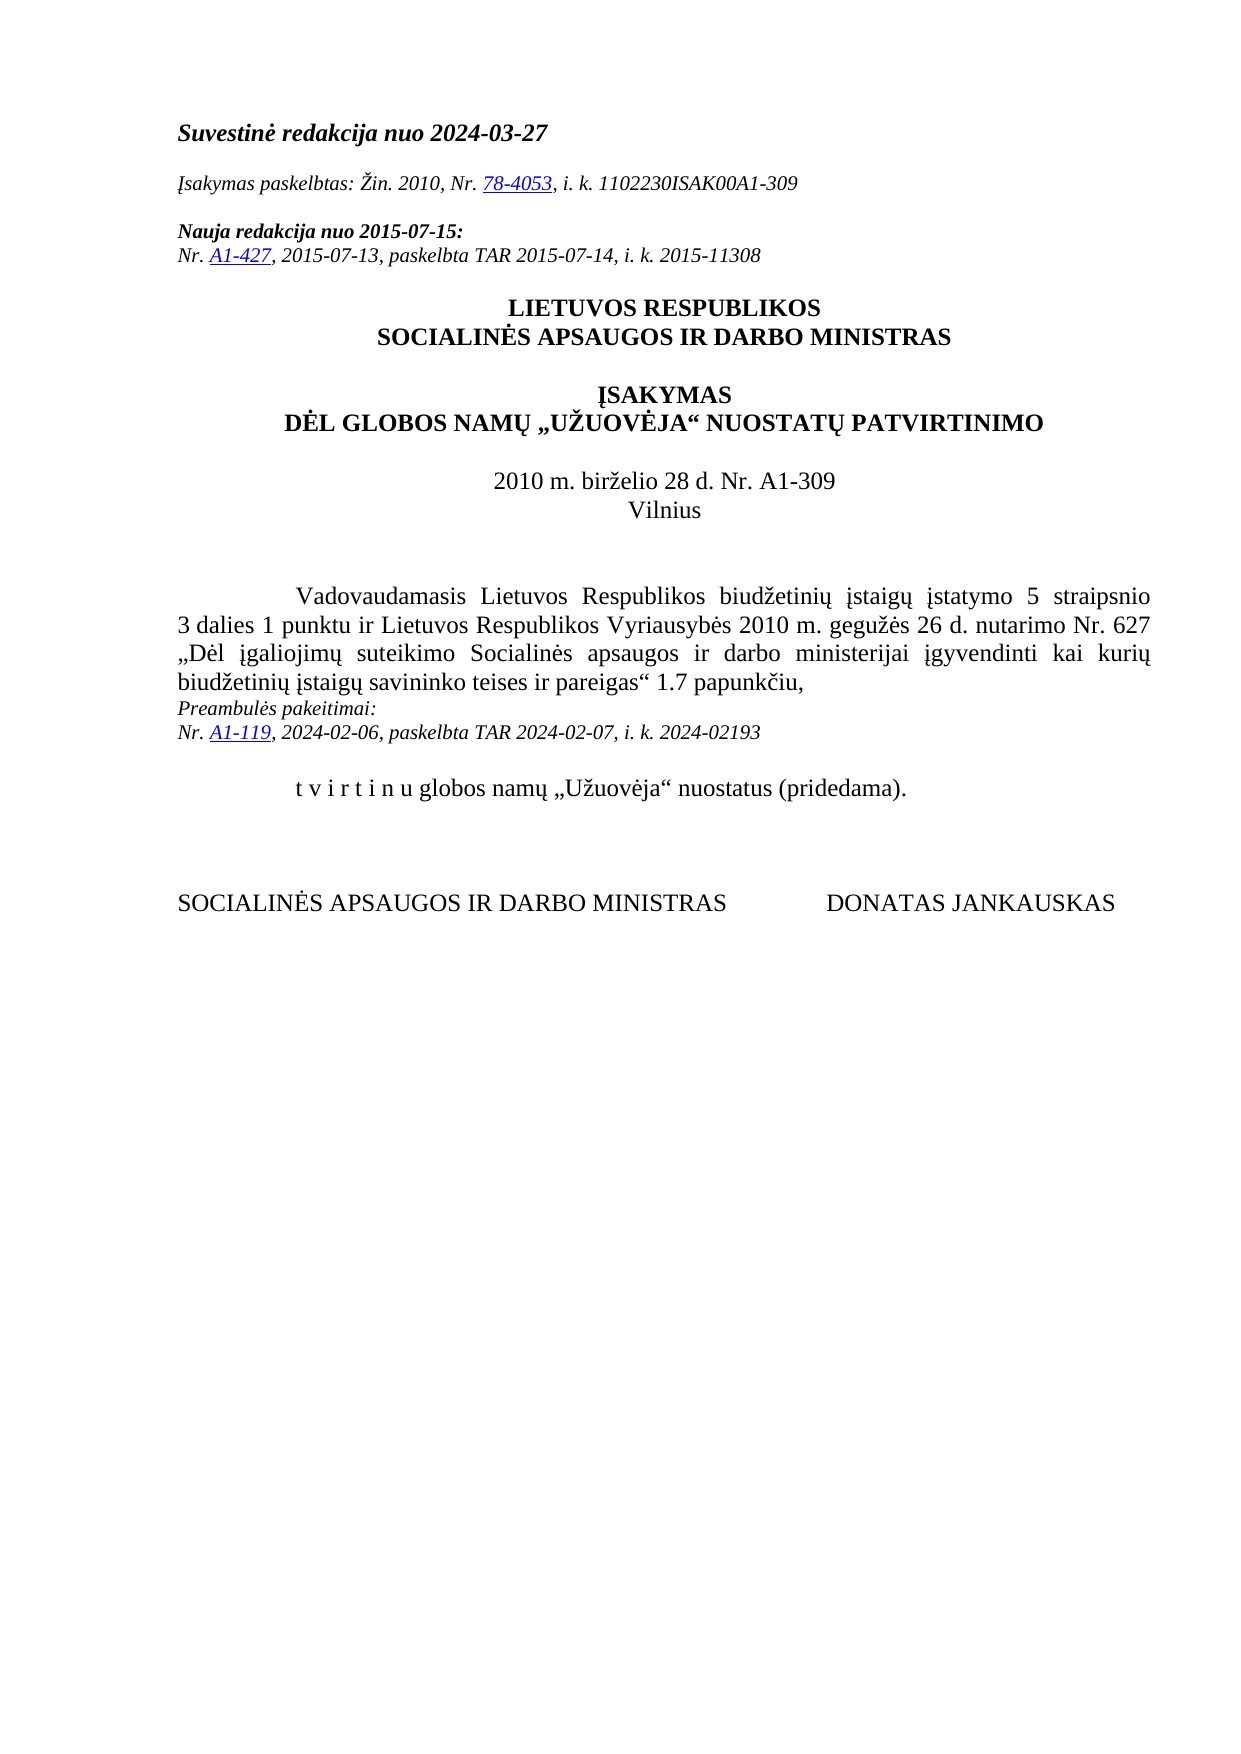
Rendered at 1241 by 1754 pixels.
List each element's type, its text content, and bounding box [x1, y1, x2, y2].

text ĮSAKYMAS [177, 380, 1152, 408]
text Vadovaudamasis Lietuvos Respublikos biudžetinių įstaigų įstatymo 5 straipsnio 3 dalies 1 punktu ir Lietuvos Respublikos Vyriausybės 2010 m. gegužės 26 d. nutarimo Nr. 627 „Dėl įgaliojimų suteikimo Socialinės apsaugos ir darbo ministerijai įgyvendinti kai kurių biudžetinių įstaigų savininko teises ir pareigas“ 1.7 papunkčiu, [177, 581, 1152, 696]
text LIETUVOS RESPUBLIKOS [177, 293, 1152, 322]
text Preambulės pakeitimai: [177, 696, 1152, 720]
text t v i r t i n u globos namų „Užuovėja“ nuostatus (pridedama). [177, 773, 1152, 802]
text DĖL GLOBOS NAMŲ „UŽUOVĖJA“ NUOSTATŲ PATVIRTINIMO [177, 408, 1152, 437]
text Nr. A1-119, 2024-02-06, paskelbta TAR 2024-02-07, i. k. 2024-02193 [177, 720, 1152, 744]
text Vilnius [177, 495, 1152, 523]
text Nr. A1-427, 2015-07-13, paskelbta TAR 2015-07-14, i. k. 2015-11308 [177, 243, 1152, 267]
text 2010 m. birželio 28 d. Nr. A1-309 [177, 466, 1152, 495]
text Suvestinė redakcija nuo 2024-03-27 [177, 118, 1152, 147]
text Įsakymas paskelbtas: Žin. 2010, Nr. 78-4053, i. k. 1102230ISAK00A1-309 [177, 171, 1152, 195]
text SOCIALINĖS APSAUGOS IR DARBO MINISTRAS [177, 322, 1152, 351]
text Nauja redakcija nuo 2015-07-15: [177, 219, 1152, 243]
text socialinės apsaugos ir darbo ministras Donatas Jankauskas [177, 888, 1152, 917]
